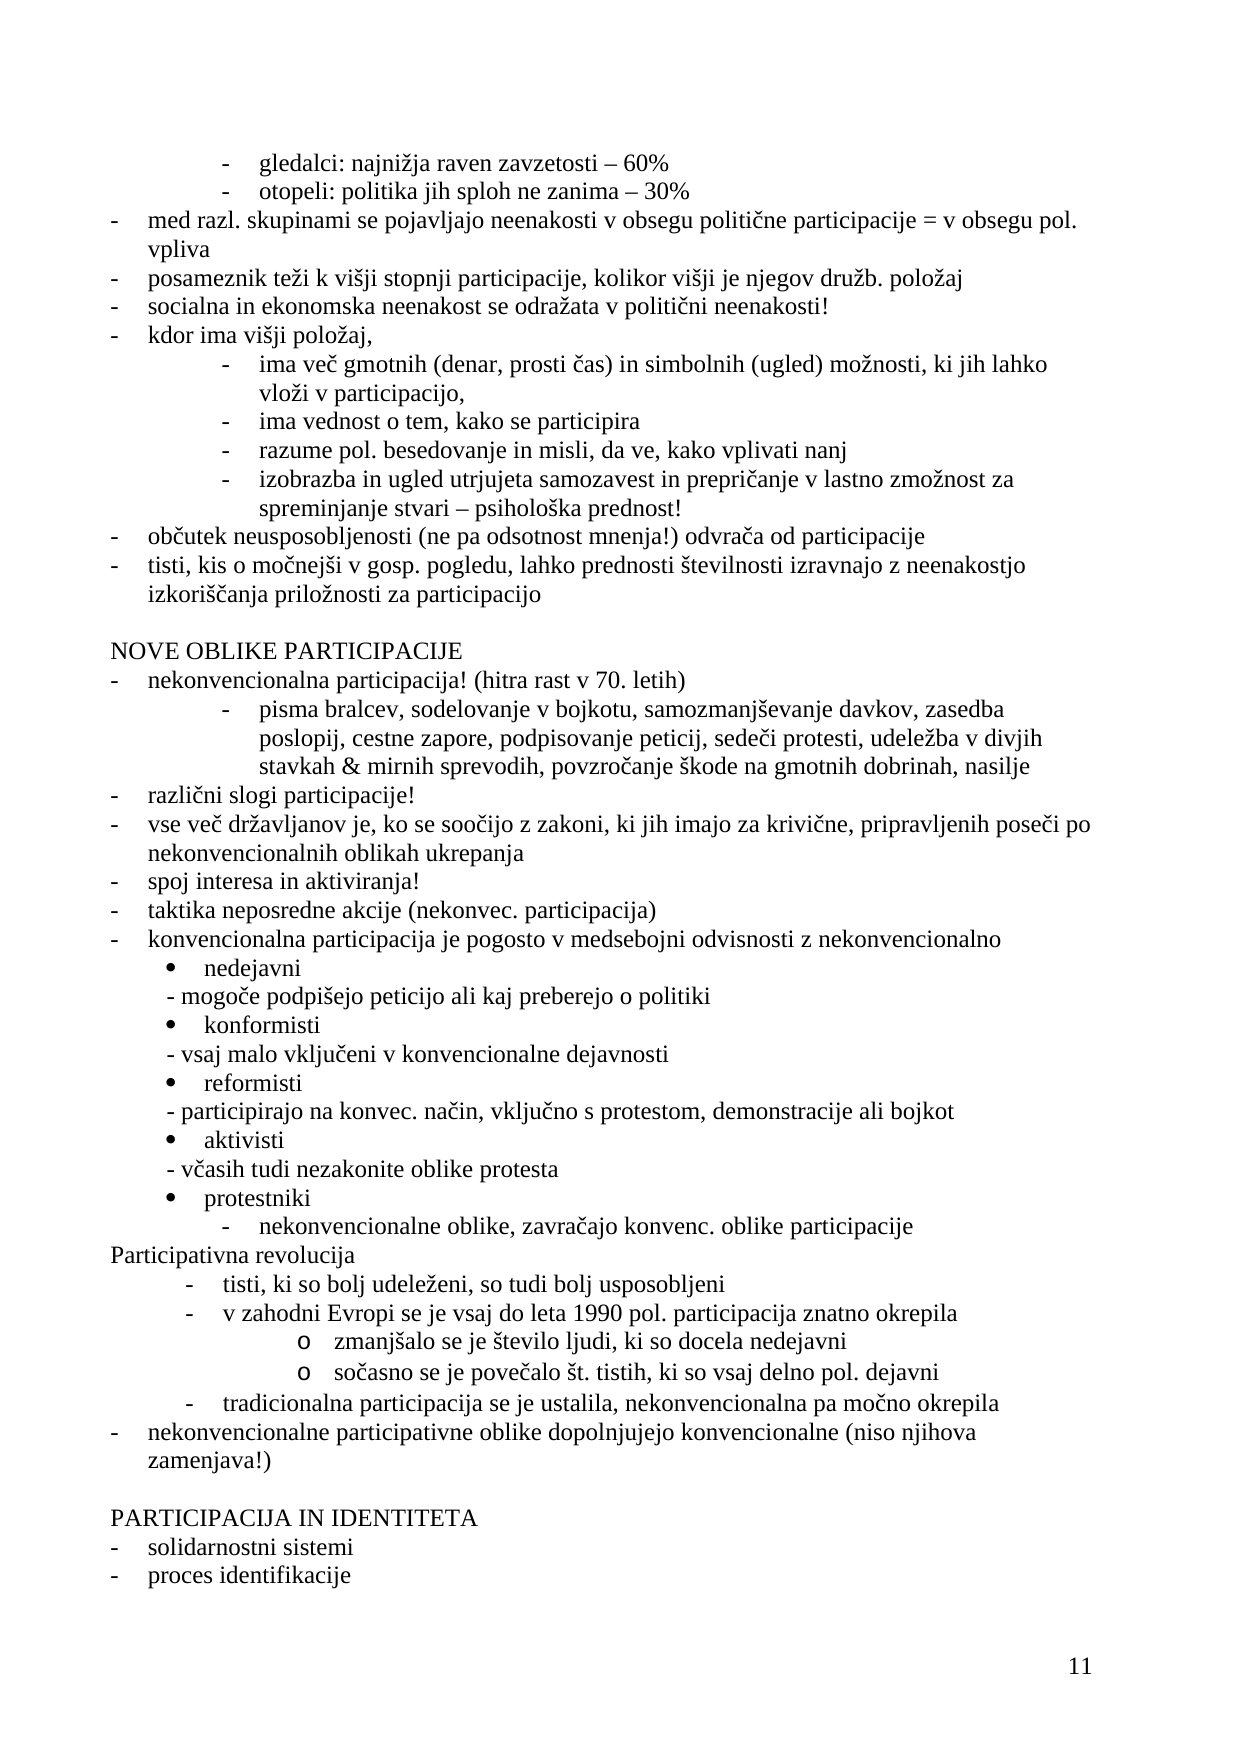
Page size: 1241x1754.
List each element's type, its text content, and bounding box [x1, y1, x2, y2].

list ima več gmotnih (denar, prosti čas) in simbolnih (ugled) možnosti, ki jih lahko vloži v participacijo, [221, 349, 1093, 406]
text PARTICIPACIJA IN IDENTITETA [110, 1503, 1093, 1532]
list med razl. skupinami se pojavljajo neenakosti v obsegu politične participacije = v obsegu pol. vpliva [110, 205, 1093, 263]
list nekonvencionalne participativne oblike dopolnjujejo konvencionalne (niso njihova zamenjava!) [110, 1417, 1093, 1474]
list nedejavni [166, 953, 1093, 981]
list kdor ima višji položaj, [110, 320, 1093, 349]
list konvencionalna participacija je pogosto v medsebojni odvisnosti z nekonvencionalno [110, 924, 1093, 953]
list gledalci: najnižja raven zavzetosti – 60% [221, 148, 1093, 176]
list reformisti [166, 1068, 1093, 1096]
list razume pol. besedovanje in misli, da ve, kako vplivati nanj [221, 435, 1093, 464]
list protestniki [166, 1183, 1093, 1211]
text - vsaj malo vključeni v konvencionalne dejavnosti [166, 1039, 1093, 1068]
list različni slogi participacije! [110, 780, 1093, 809]
list pisma bralcev, sodelovanje v bojkotu, samozmanjševanje davkov, zasedba poslopij, cestne zapore, podpisovanje peticij, sedeči protesti, udeležba v divjih stavkah & mirnih sprevodih, povzročanje škode na gmotnih dobrinah, nasilje [221, 694, 1093, 780]
list otopeli: politika jih sploh ne zanima – 30% [221, 176, 1093, 205]
list spoj interesa in aktiviranja! [110, 866, 1093, 895]
list solidarnostni sistemi [110, 1532, 1093, 1561]
list tisti, ki so bolj udeleženi, so tudi bolj usposobljeni [185, 1269, 1093, 1298]
text - participirajo na konvec. način, vključno s protestom, demonstracije ali bojkot [166, 1096, 1093, 1125]
list vse več državljanov je, ko se soočijo z zakoni, ki jih imajo za krivične, pripravljenih poseči po nekonvencionalnih oblikah ukrepanja [110, 809, 1093, 866]
list posameznik teži k višji stopnji participacije, kolikor višji je njegov družb. položaj [110, 263, 1093, 291]
list proces identifikacije [110, 1561, 1093, 1589]
text Participativna revolucija [110, 1240, 1093, 1269]
list v zahodni Evropi se je vsaj do leta 1990 pol. participacija znatno okrepila [185, 1298, 1093, 1326]
text - včasih tudi nezakonite oblike protesta [166, 1154, 1093, 1183]
list občutek neusposobljenosti (ne pa odsotnost mnenja!) odvrača od participacije [110, 521, 1093, 550]
list zmanjšalo se je število ljudi, ki so docela nedejavni [296, 1326, 1093, 1357]
list tisti, kis o močnejši v gosp. pogledu, lahko prednosti številnosti izravnajo z neenakostjo izkoriščanja priložnosti za participacijo [110, 550, 1093, 608]
list socialna in ekonomska neenakost se odražata v politični neenakosti! [110, 291, 1093, 320]
text - mogoče podpišejo peticijo ali kaj preberejo o politiki [148, 981, 1093, 1010]
list izobrazba in ugled utrjujeta samozavest in prepričanje v lastno zmožnost za spreminjanje stvari – psihološka prednost! [221, 464, 1093, 521]
text NOVE OBLIKE PARTICIPACIJE [110, 636, 1093, 665]
list aktivisti [166, 1125, 1093, 1154]
list taktika neposredne akcije (nekonvec. participacija) [110, 895, 1093, 924]
list nekonvencionalne oblike, zavračajo konvenc. oblike participacije [221, 1211, 1093, 1240]
list konformisti [166, 1010, 1093, 1039]
list sočasno se je povečalo št. tistih, ki so vsaj delno pol. dejavni [296, 1357, 1093, 1388]
list tradicionalna participacija se je ustalila, nekonvencionalna pa močno okrepila [185, 1388, 1093, 1417]
list ima vednost o tem, kako se participira [221, 406, 1093, 435]
list nekonvencionalna participacija! (hitra rast v 70. letih) [110, 665, 1093, 694]
